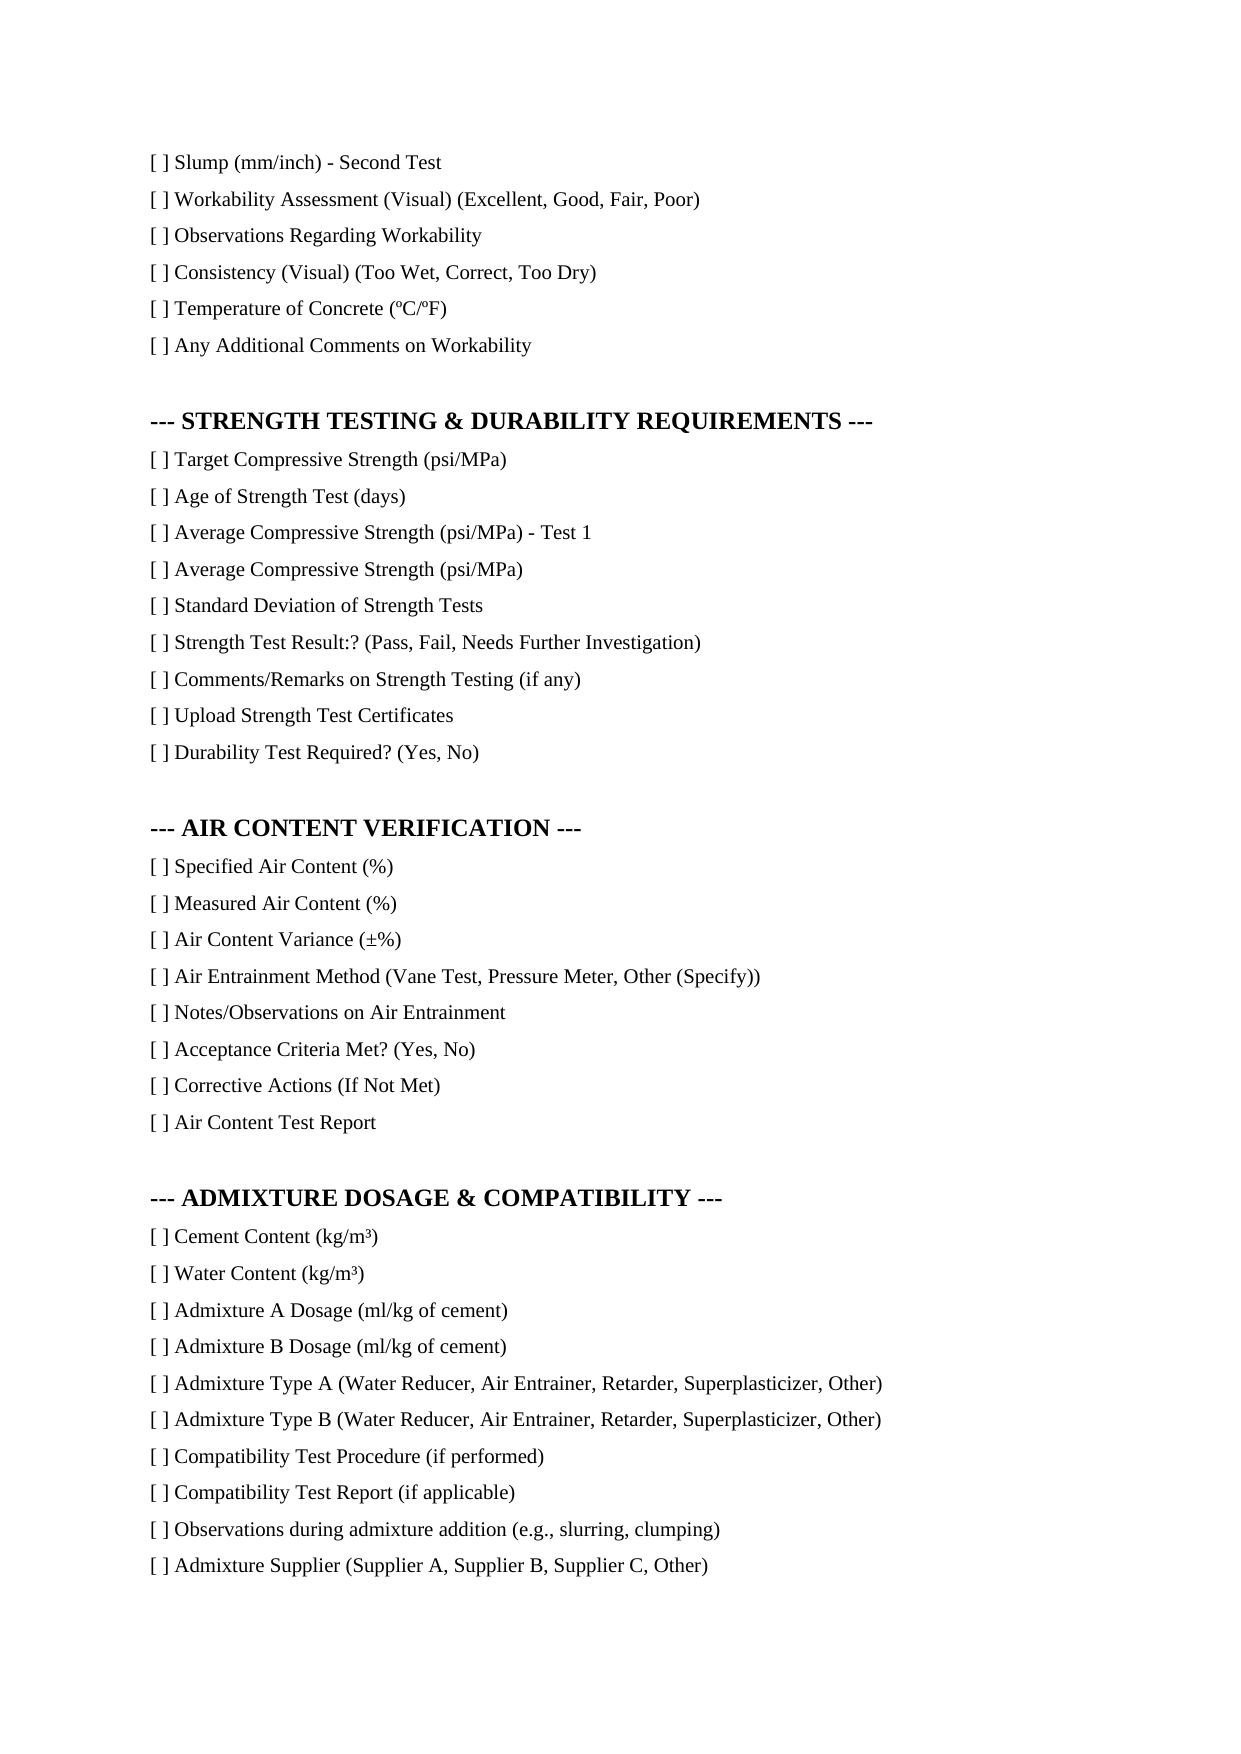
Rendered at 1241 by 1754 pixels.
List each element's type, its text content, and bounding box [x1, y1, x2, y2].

text [ ] Specified Air Content (%) [150, 854, 1090, 878]
text [ ] Acceptance Criteria Met? (Yes, No) [150, 1037, 1090, 1061]
text [ ] Workability Assessment (Visual) (Excellent, Good, Fair, Poor) [150, 187, 1090, 211]
text [ ] Air Content Variance (±%) [150, 927, 1090, 951]
text [ ] Air Entrainment Method (Vane Test, Pressure Meter, Other (Specify)) [150, 964, 1090, 988]
text [ ] Strength Test Result:? (Pass, Fail, Needs Further Investigation) [150, 630, 1090, 654]
text [ ] Durability Test Required? (Yes, No) [150, 740, 1090, 764]
text [ ] Admixture A Dosage (ml/kg of cement) [150, 1297, 1090, 1322]
text --- STRENGTH TESTING & DURABILITY REQUIREMENTS --- [150, 406, 1090, 435]
text [ ] Cement Content (kg/m³) [150, 1224, 1090, 1248]
text [ ] Admixture Type A (Water Reducer, Air Entrainer, Retarder, Superplasticizer, Other) [150, 1371, 1090, 1395]
text --- ADMIXTURE DOSAGE & COMPATIBILITY --- [150, 1183, 1090, 1212]
text [ ] Average Compressive Strength (psi/MPa) - Test 1 [150, 520, 1090, 544]
text [ ] Target Compressive Strength (psi/MPa) [150, 447, 1090, 471]
text [ ] Observations during admixture addition (e.g., slurring, clumping) [150, 1517, 1090, 1541]
text [ ] Corrective Actions (If Not Met) [150, 1073, 1090, 1097]
text [ ] Notes/Observations on Air Entrainment [150, 1000, 1090, 1024]
text [ ] Any Additional Comments on Workability [150, 333, 1090, 357]
text [ ] Air Content Test Report [150, 1110, 1090, 1134]
text [ ] Average Compressive Strength (psi/MPa) [150, 557, 1090, 581]
text [ ] Measured Air Content (%) [150, 891, 1090, 915]
text [ ] Admixture Type B (Water Reducer, Air Entrainer, Retarder, Superplasticizer, Other) [150, 1407, 1090, 1431]
text [ ] Standard Deviation of Strength Tests [150, 593, 1090, 617]
text [ ] Admixture Supplier (Supplier A, Supplier B, Supplier C, Other) [150, 1553, 1090, 1577]
text [ ] Consistency (Visual) (Too Wet, Correct, Too Dry) [150, 260, 1090, 284]
text [ ] Water Content (kg/m³) [150, 1261, 1090, 1285]
text [ ] Upload Strength Test Certificates [150, 703, 1090, 727]
text --- AIR CONTENT VERIFICATION --- [150, 813, 1090, 842]
text [ ] Slump (mm/inch) - Second Test [150, 150, 1090, 174]
text [ ] Compatibility Test Procedure (if performed) [150, 1444, 1090, 1468]
text [ ] Observations Regarding Workability [150, 223, 1090, 247]
text [ ] Compatibility Test Report (if applicable) [150, 1480, 1090, 1504]
text [ ] Temperature of Concrete (ºC/ºF) [150, 296, 1090, 320]
text [ ] Admixture B Dosage (ml/kg of cement) [150, 1334, 1090, 1358]
text [ ] Age of Strength Test (days) [150, 484, 1090, 508]
text [ ] Comments/Remarks on Strength Testing (if any) [150, 667, 1090, 691]
